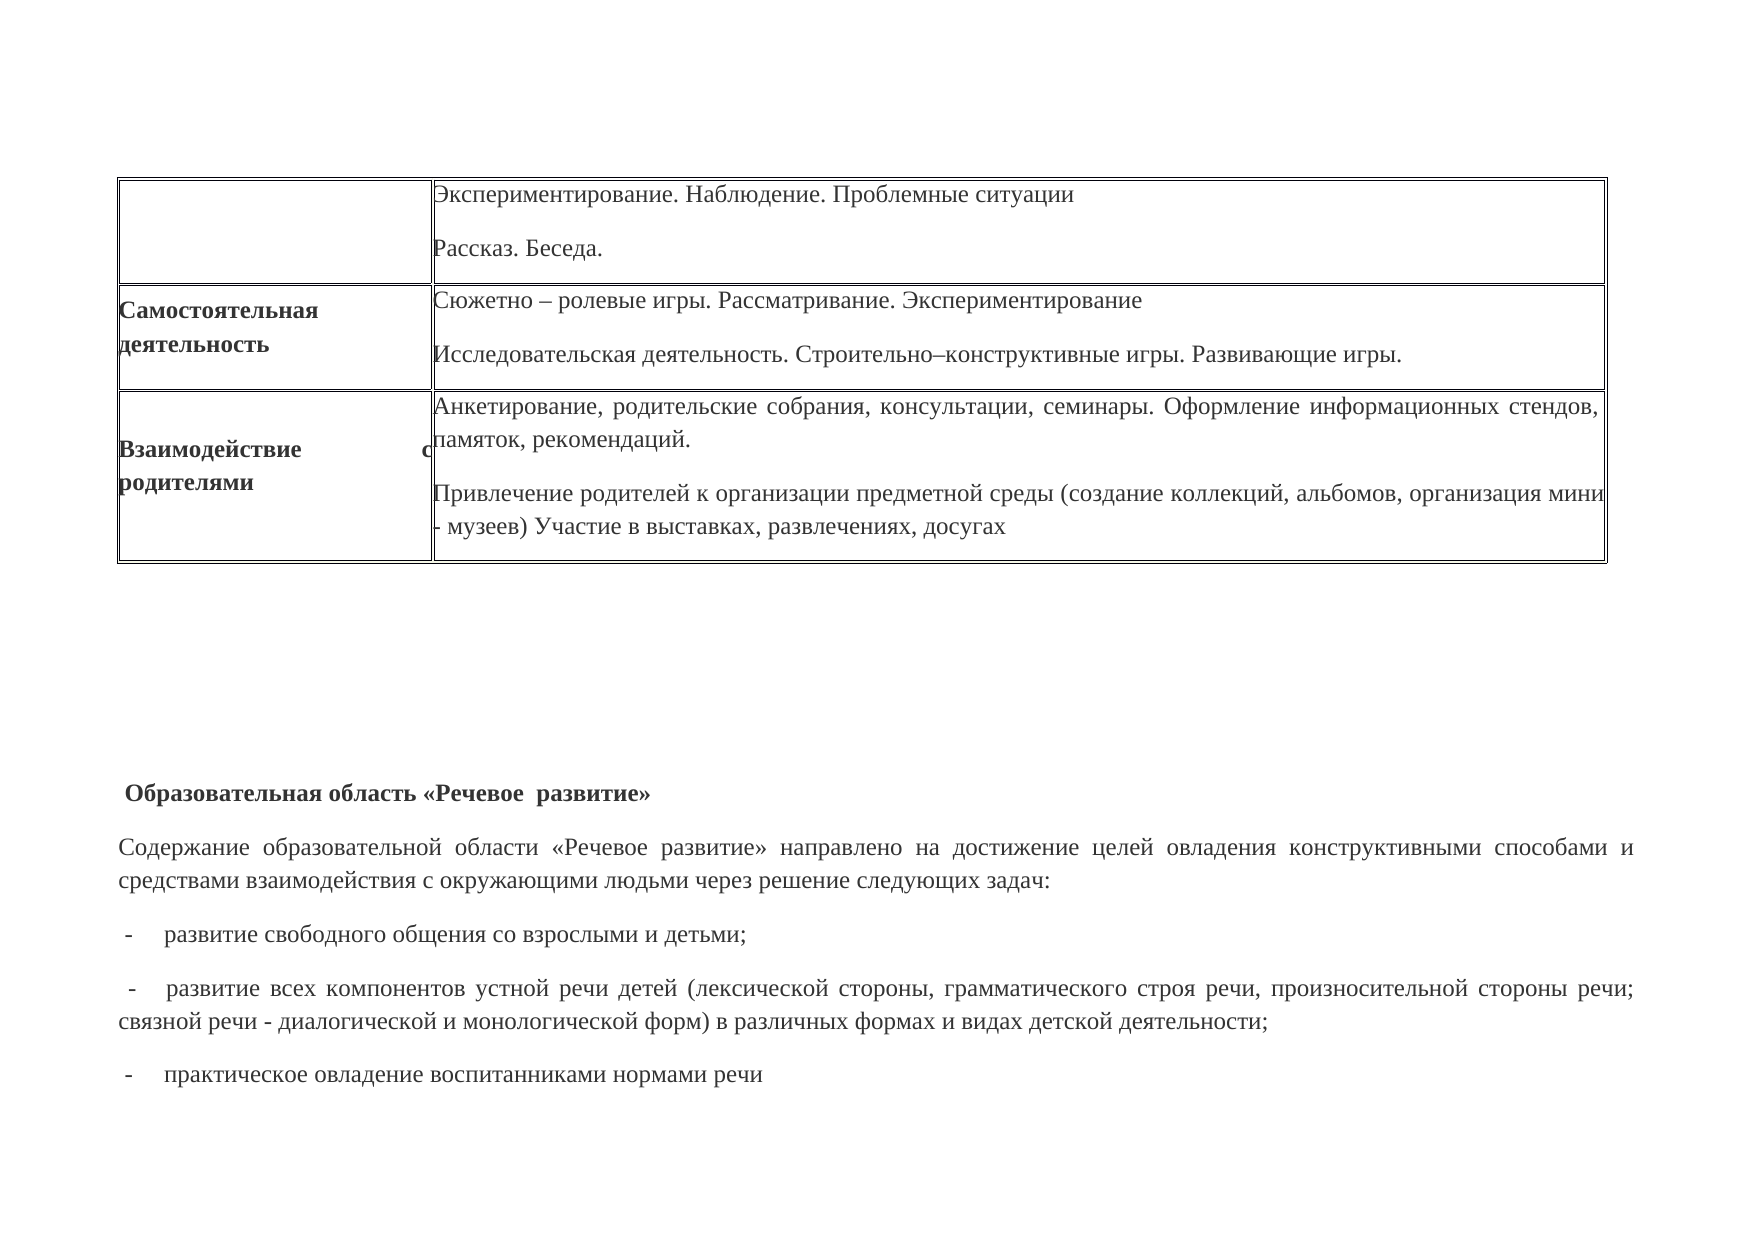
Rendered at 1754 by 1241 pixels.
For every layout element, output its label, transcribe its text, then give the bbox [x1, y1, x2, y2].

text Содержание образовательной области «Речевое развитие» направлено на достижение целей овладения конструктивными способами и средствами взаимодействия с окружающими людьми через решение следующих задач: [118, 832, 1636, 894]
text - развитие всех компонентов устной речи детей (лексической стороны, грамматического строя речи, произносительной стороны речи; связной речи - диалогической и монологической форм) в различных формах и видах детской деятельности; [118, 973, 1636, 1034]
text Образовательная область «Речевое развитие» [118, 778, 1636, 807]
table_cell [120, 181, 431, 283]
text - развитие свободного общения со взрослыми и детьми; [118, 919, 1636, 948]
table_cell Анкетирование, родительские собрания, консультации, семинары. Оформление информационных стендов, памяток, рекомендаций. Привлечение родителей к организации предметной среды (создание коллекций, альбомов, организация мини - музеев) Участие в выставках, развлечениях, досугах [435, 392, 1604, 560]
table_cell Экспериментирование. Наблюдение. Проблемные ситуации Рассказ. Беседа. [435, 181, 1604, 283]
table_cell Самостоятельная деятельность [120, 286, 431, 389]
table_cell Взаимодействие с родителями [120, 392, 431, 560]
text - практическое овладение воспитанниками нормами речи [118, 1059, 1636, 1088]
table_cell Сюжетно – ролевые игры. Рассматривание. Экспериментирование Исследовательская деятельность. Строительно–конструктивные игры. Развивающие игры. [435, 286, 1604, 389]
